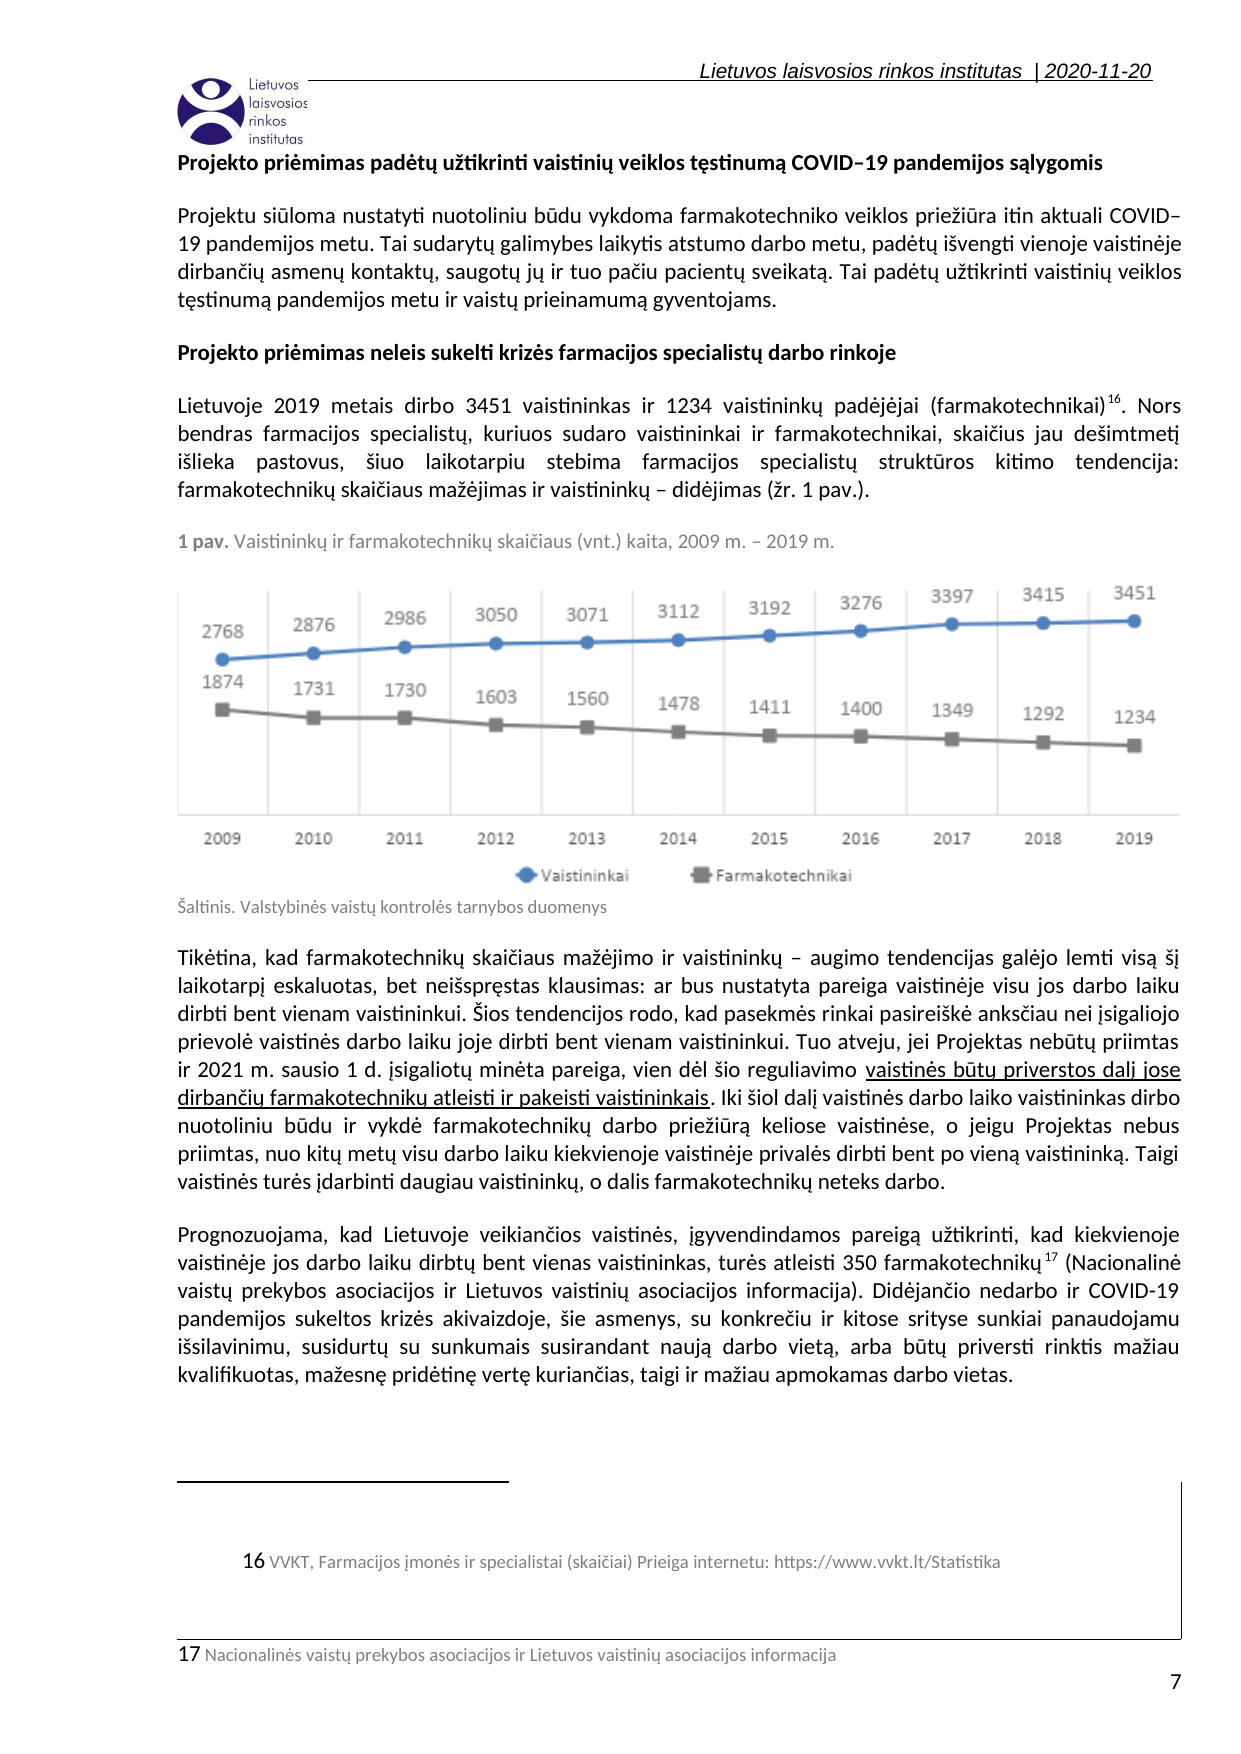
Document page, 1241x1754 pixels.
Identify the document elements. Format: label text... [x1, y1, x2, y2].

text Šaltinis. Valstybinės vaistų kontrolės tarnybos duomenys [177, 895, 1181, 918]
text Nacionalinės vaistų prekybos asociacijos ir Lietuvos vaistinių asociacijos informacija [177, 1639, 1181, 1667]
text Prognozuojama, kad Lietuvoje veikiančios vaistinės, įgyvendindamos pareigą užtikrinti, kad kiekvienoje vaistinėje jos darbo laiku dirbtų bent vienas vaistininkas, turės atleisti 350 farmakotechnikų (Nacionalinė vaistų prekybos asociacijos ir Lietuvos vaistinių asociacijos informacija). Didėjančio nedarbo ir COVID-19 pandemijos sukeltos krizės akivaizdoje, šie asmenys, su konkrečiu ir kitose srityse sunkiai panaudojamu išsilavinimu, susidurtų su sunkumais susirandant naują darbo vietą, arba būtų priversti rinktis mažiau kvalifikuotas, mažesnę pridėtinę vertę kuriančias, taigi ir mažiau apmokamas darbo vietas. [177, 1220, 1181, 1388]
text Tikėtina, kad farmakotechnikų skaičiaus mažėjimo ir vaistininkų – augimo tendencijas galėjo lemti visą šį laikotarpį eskaluotas, bet neišspręstas klausimas: ar bus nustatyta pareiga vaistinėje visu jos darbo laiku dirbti bent vienam vaistininkui. Šios tendencijos rodo, kad pasekmės rinkai pasireiškė anksčiau nei įsigaliojo prievolė vaistinės darbo laiku joje dirbti bent vienam vaistininkui. Tuo atveju, jei Projektas nebūtų priimtas ir 2021 m. sausio 1 d. įsigaliotų minėta pareiga, vien dėl šio reguliavimo vaistinės būtų priverstos dalį jose dirbančių farmakotechnikų atleisti ir pakeisti vaistininkais. Iki šiol dalį vaistinės darbo laiko vaistininkas dirbo nuotoliniu būdu ir vykdė farmakotechnikų darbo priežiūrą keliose vaistinėse, o jeigu Projektas nebus priimtas, nuo kitų metų visu darbo laiku kiekvienoje vaistinėje privalės dirbti bent po vieną vaistininką. Taigi vaistinės turės įdarbinti daugiau vaistininkų, o dalis farmakotechnikų neteks darbo. [177, 943, 1181, 1195]
text Projekto priėmimas neleis sukelti krizės farmacijos specialistų darbo rinkoje [177, 338, 1181, 366]
text Projekto priėmimas padėtų užtikrinti vaistinių veiklos tęstinumą COVID–19 pandemijos sąlygomis [177, 148, 1181, 176]
text Lietuvoje 2019 metais dirbo 3451 vaistininkas ir 1234 vaistininkų padėjėjai (farmakotechnikai). Nors bendras farmacijos specialistų, kuriuos sudaro vaistininkai ir farmakotechnikai, skaičius jau dešimtmetį išlieka pastovus, šiuo laikotarpiu stebima farmacijos specialistų struktūros kitimo tendencija: farmakotechnikų skaičiaus mažėjimas ir vaistininkų – didėjimas (žr. 1 pav.). [177, 391, 1181, 503]
text VVKT, Farmacijos įmonės ir specialistai (skaičiai) Prieiga internetu: https://www.vvkt.lt/Statistika [177, 1482, 1181, 1639]
text Projektu siūloma nustatyti nuotoliniu būdu vykdoma farmakotechniko veiklos priežiūra itin aktuali COVID–19 pandemijos metu. Tai sudarytų galimybes laikytis atstumo darbo metu, padėtų išvengti vienoje vaistinėje dirbančių asmenų kontaktų, saugotų jų ir tuo pačiu pacientų sveikatą. Tai padėtų užtikrinti vaistinių veiklos tęstinumą pandemijos metu ir vaistų prieinamumą gyventojams. [177, 201, 1183, 313]
text 1 pav. Vaistininkų ir farmakotechnikų skaičiaus (vnt.) kaita, 2009 m. – 2019 m. [177, 528, 1181, 553]
